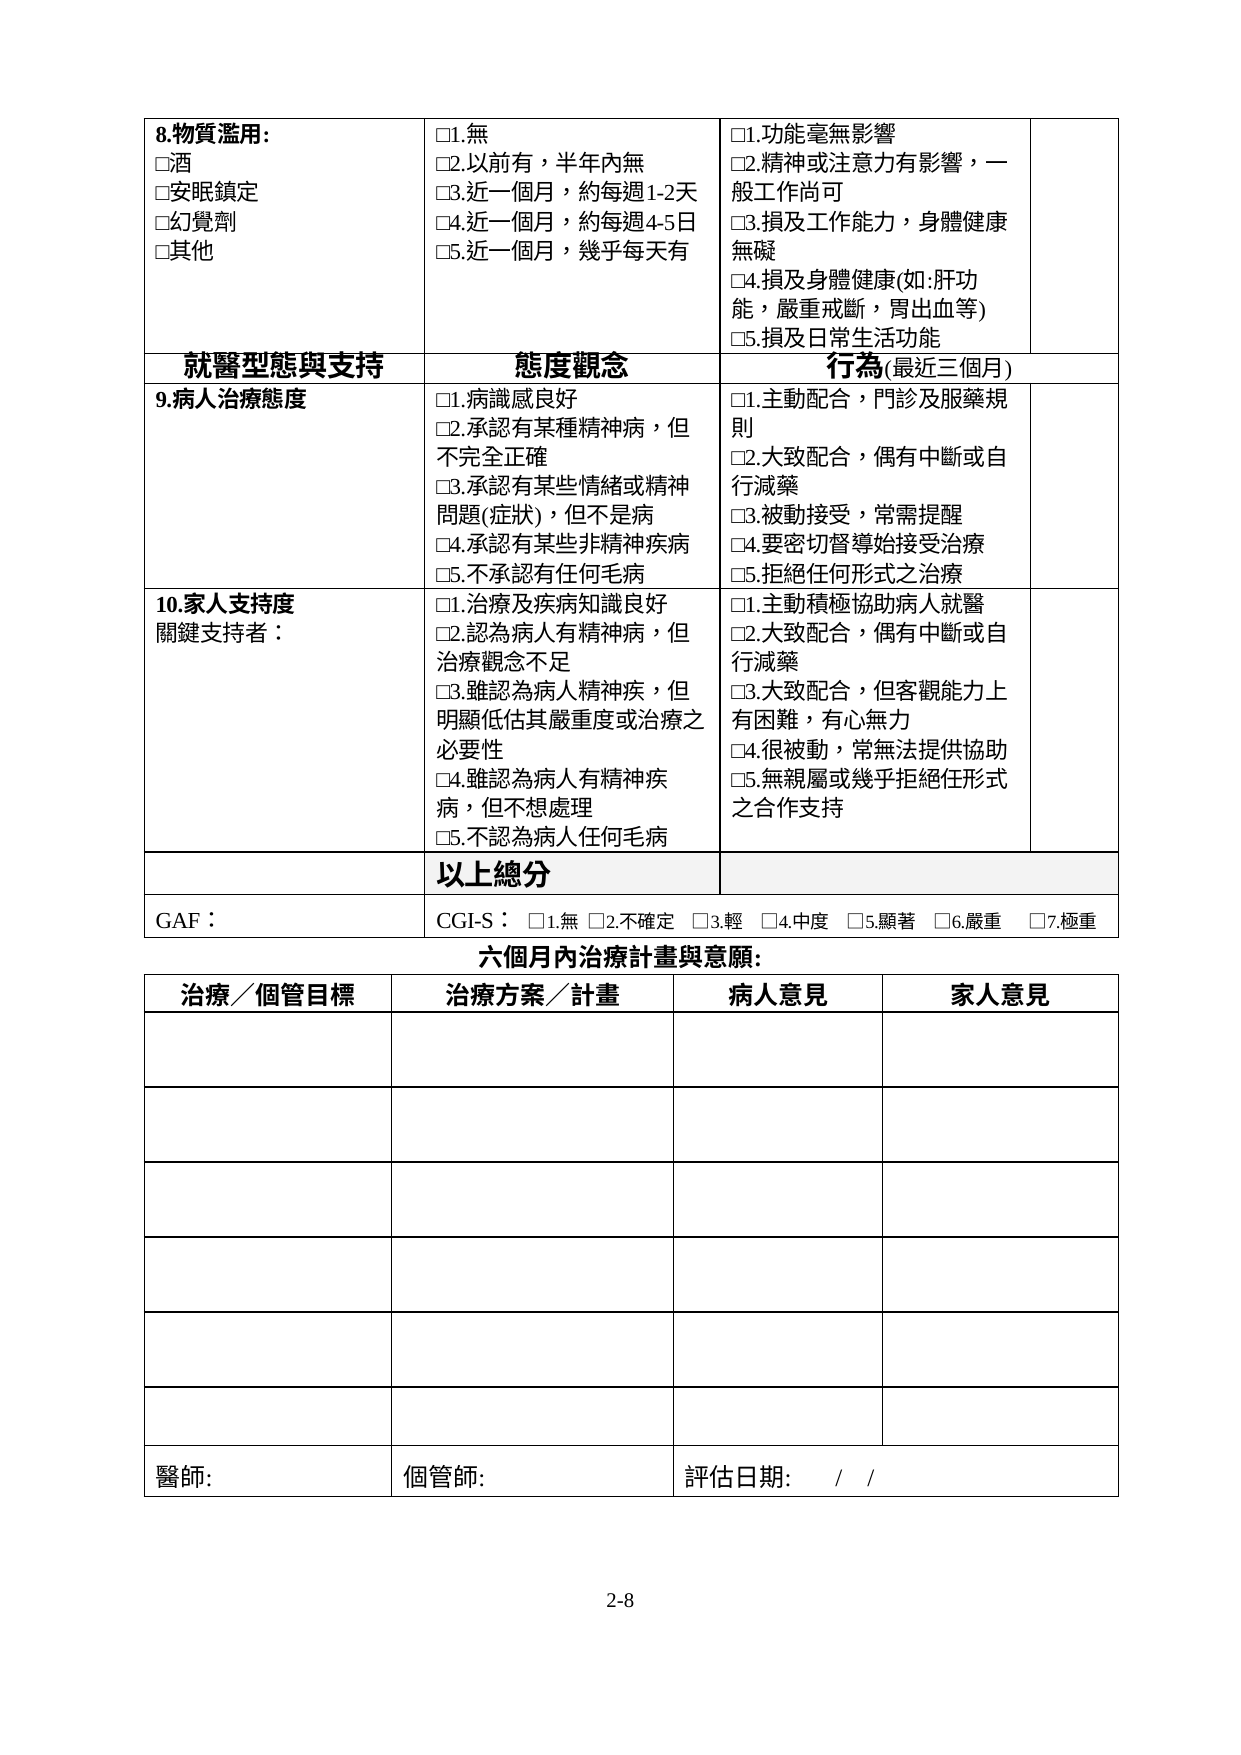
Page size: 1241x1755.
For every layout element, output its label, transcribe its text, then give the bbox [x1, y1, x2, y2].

table_cell [392, 1088, 673, 1161]
table_cell 個管師: [392, 1446, 673, 1496]
table_cell □1.治療及疾病知識良好 □2.認為病人有精神病，但治療觀念不足 □3.雖認為病人精神疾，但明顯低估其嚴重度或治療之必要性 □4.雖認為病人有精神疾病，但不想處理 □5.不認為病人任何毛病 [425, 589, 719, 851]
table_cell [674, 1238, 882, 1311]
text 六個月內治療計畫與意願: [118, 938, 1122, 974]
table_cell [674, 1388, 882, 1445]
table_header 家人意見 [883, 975, 1118, 1011]
table_cell □1.病識感良好 □2.承認有某種精神病，但不完全正確 □3.承認有某些情緒或精神問題(症狀)，但不是病 □4.承認有某些非精神疾病 □5.不承認有任何毛病 [425, 384, 719, 588]
table_cell [392, 1163, 673, 1236]
table_cell [145, 1088, 391, 1161]
table_cell [883, 1313, 1118, 1386]
table_cell □1.無 □2.以前有，半年內無 □3.近一個月，約每週1-2天 □4.近一個月，約每週4-5日 □5.近一個月，幾乎每天有 [425, 119, 719, 352]
table_cell [1031, 119, 1118, 352]
table_cell [883, 1088, 1118, 1161]
table_cell [145, 1313, 391, 1386]
table_cell 行為(最近三個月) [721, 354, 1118, 383]
table_cell [674, 1313, 882, 1386]
table_cell [883, 1163, 1118, 1236]
table_cell [145, 1238, 391, 1311]
table_cell GAF： [145, 895, 424, 937]
table_cell 8.物質濫用: □酒 □安眠鎮定 □幻覺劑 □其他 [145, 119, 424, 352]
table_cell [392, 1013, 673, 1086]
table_header 治療方案／計畫 [392, 975, 673, 1011]
table_cell 10.家人支持度 關鍵支持者： [145, 589, 424, 851]
table_cell 就醫型態與支持 [145, 354, 424, 383]
table_cell [145, 853, 424, 894]
table_cell [883, 1013, 1118, 1086]
table_cell 評估日期: / / [674, 1446, 1118, 1496]
table_cell [392, 1238, 673, 1311]
table_cell [392, 1313, 673, 1386]
table_cell [145, 1388, 391, 1445]
table_cell [883, 1388, 1118, 1445]
table_cell [145, 1013, 391, 1086]
table_cell [721, 853, 1118, 894]
table_cell 以上總分 [425, 853, 719, 894]
table_cell □1.主動配合，門診及服藥規則 □2.大致配合，偶有中斷或自行減藥 □3.被動接受，常需提醒 □4.要密切督導始接受治療 □5.拒絕任何形式之治療 [721, 384, 1030, 588]
table_cell 態度觀念 [425, 354, 719, 383]
table_cell [1031, 589, 1118, 851]
table_cell □1.功能毫無影響 □2.精神或注意力有影響，一般工作尚可 □3.損及工作能力，身體健康無礙 □4.損及身體健康(如:肝功能，嚴重戒斷，胃出血等) □5.損及日常生活功能 [721, 119, 1030, 352]
table_cell CGI-S： □1.無 □2.不確定 □3.輕 □4.中度 □5.顯著 □6.嚴重 □7.極重 [425, 895, 1118, 937]
table_cell [1031, 384, 1118, 588]
table_cell [674, 1163, 882, 1236]
table_cell 醫師: [145, 1446, 391, 1496]
table_cell [145, 1163, 391, 1236]
table_cell 9.病人治療態度 [145, 384, 424, 588]
table_cell [392, 1388, 673, 1445]
table_header 病人意見 [674, 975, 882, 1011]
table_header 治療／個管目標 [145, 975, 391, 1011]
table_cell [883, 1238, 1118, 1311]
table_cell □1.主動積極協助病人就醫 □2.大致配合，偶有中斷或自行減藥 □3.大致配合，但客觀能力上有困難，有心無力 □4.很被動，常無法提供協助 □5.無親屬或幾乎拒絕任形式之合作支持 [721, 589, 1030, 851]
table_cell [674, 1088, 882, 1161]
table_cell [674, 1013, 882, 1086]
